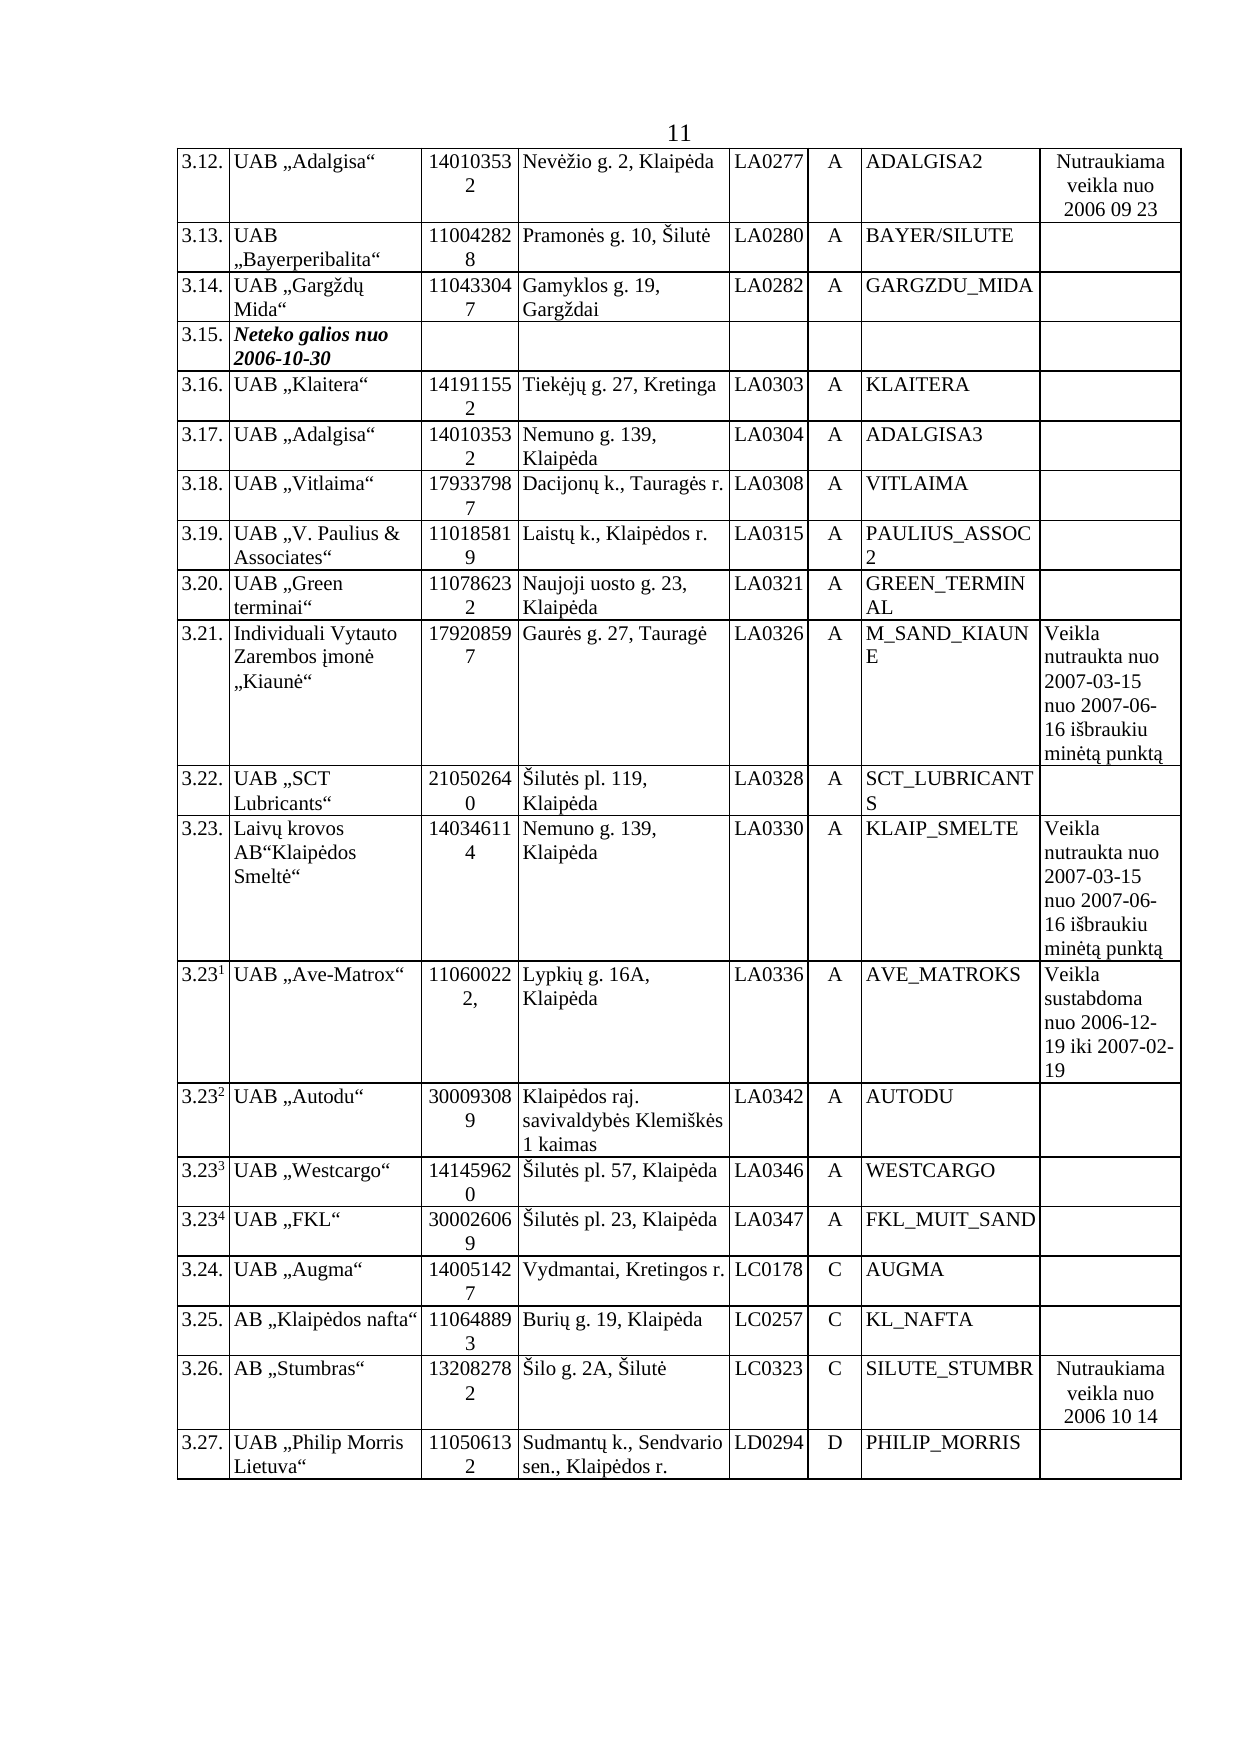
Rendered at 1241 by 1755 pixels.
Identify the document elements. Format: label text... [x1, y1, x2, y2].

table_cell Pramonės g. 10, Šilutė [519, 223, 729, 271]
table_cell 3.27. [178, 1430, 229, 1478]
table_cell LA0303 [730, 372, 807, 420]
table_cell 179337987 [422, 471, 518, 519]
table_cell UAB „Adalgisa“ [230, 149, 421, 221]
table_cell LA0342 [730, 1084, 807, 1156]
table_cell 3.21. [178, 621, 229, 765]
table_cell [1041, 322, 1180, 370]
table_cell [1041, 1084, 1180, 1156]
table_cell UAB „Green terminai“ [230, 571, 421, 619]
table_cell A [809, 571, 861, 619]
table_cell 3.25. [178, 1307, 229, 1355]
table_cell [1041, 422, 1180, 470]
table_cell A [809, 223, 861, 271]
table_cell LA0336 [730, 962, 807, 1082]
table_cell LA0330 [730, 816, 807, 960]
table_cell 3.233 [178, 1158, 229, 1206]
table_cell ADALGISA2 [862, 149, 1039, 221]
table_cell Laistų k., Klaipėdos r. [519, 521, 729, 569]
table_cell ADALGISA3 [862, 422, 1039, 470]
table_cell AUGMA [862, 1257, 1039, 1305]
table_cell C [809, 1307, 861, 1355]
table_cell 110185819 [422, 521, 518, 569]
table_cell Sudmantų k., Sendvario sen., Klaipėdos r. [519, 1430, 729, 1478]
table_cell Gamyklos g. 19, Gargždai [519, 273, 729, 321]
table_cell A [809, 766, 861, 814]
table_cell [862, 322, 1039, 370]
table_cell Burių g. 19, Klaipėda [519, 1307, 729, 1355]
table_cell SILUTE_STUMBR [862, 1356, 1039, 1428]
table_cell GREEN_TERMINAL [862, 571, 1039, 619]
table_cell 3.16. [178, 372, 229, 420]
table_cell LC0323 [730, 1356, 807, 1428]
table_cell [519, 322, 729, 370]
table_cell 300093089 [422, 1084, 518, 1156]
table_cell 141911552 [422, 372, 518, 420]
table_cell KL_NAFTA [862, 1307, 1039, 1355]
table_cell Naujoji uosto g. 23, Klaipėda [519, 571, 729, 619]
table_cell 3.13. [178, 223, 229, 271]
table_cell Vydmantai, Kretingos r. [519, 1257, 729, 1305]
table_cell Dacijonų k., Tauragės r. [519, 471, 729, 519]
table_cell 132082782 [422, 1356, 518, 1428]
table_cell 3.26. [178, 1356, 229, 1428]
table_cell LA0280 [730, 223, 807, 271]
table_cell C [809, 1356, 861, 1428]
table_cell A [809, 471, 861, 519]
table_cell UAB „FKL“ [230, 1207, 421, 1255]
table_cell [809, 322, 861, 370]
table_cell LA0321 [730, 571, 807, 619]
table_cell 140051427 [422, 1257, 518, 1305]
table_cell Veikla sustabdoma nuo 2006-12-19 iki 2007-02-19 [1041, 962, 1180, 1082]
table_cell 110648893 [422, 1307, 518, 1355]
table_cell Šilutės pl. 57, Klaipėda [519, 1158, 729, 1206]
table_cell UAB „Adalgisa“ [230, 422, 421, 470]
table_cell Laivų krovos AB“Klaipėdos Smeltė“ [230, 816, 421, 960]
table_cell UAB „Klaitera“ [230, 372, 421, 420]
table_cell Šilo g. 2A, Šilutė [519, 1356, 729, 1428]
table_cell BAYER/SILUTE [862, 223, 1039, 271]
table_cell LD0294 [730, 1430, 807, 1478]
table_cell UAB „V. Paulius & Associates“ [230, 521, 421, 569]
table_cell UAB „Autodu“ [230, 1084, 421, 1156]
table_cell Nemuno g. 139, Klaipėda [519, 816, 729, 960]
table_cell 110506132 [422, 1430, 518, 1478]
table_cell 3.18. [178, 471, 229, 519]
table_cell C [809, 1257, 861, 1305]
table_cell LA0304 [730, 422, 807, 470]
table_cell 3.19. [178, 521, 229, 569]
table_cell [1041, 766, 1180, 814]
table_cell 179208597 [422, 621, 518, 765]
table_cell [1041, 1158, 1180, 1206]
table_cell [1041, 372, 1180, 420]
table_cell LA0282 [730, 273, 807, 321]
table_cell LA0346 [730, 1158, 807, 1206]
table_cell 110786232 [422, 571, 518, 619]
table_cell M_SAND_KIAUNE [862, 621, 1039, 765]
table_cell UAB „Westcargo“ [230, 1158, 421, 1206]
table_cell Lypkių g. 16A, Klaipėda [519, 962, 729, 1082]
table_cell SCT_LUBRICANTS [862, 766, 1039, 814]
table_cell PAULIUS_ASSOC2 [862, 521, 1039, 569]
table_cell FKL_MUIT_SAND [862, 1207, 1039, 1255]
table_cell 110600222, [422, 962, 518, 1082]
table_cell 3.15. [178, 322, 229, 370]
table_cell A [809, 621, 861, 765]
table_cell 3.24. [178, 1257, 229, 1305]
table_cell A [809, 962, 861, 1082]
table_cell 3.232 [178, 1084, 229, 1156]
table_cell 110042828 [422, 223, 518, 271]
table_cell Nutraukiama veikla nuo 2006 10 14 [1041, 1356, 1180, 1428]
table_cell [1041, 223, 1180, 271]
table_cell WESTCARGO [862, 1158, 1039, 1206]
table_cell 3.17. [178, 422, 229, 470]
table_cell [1041, 471, 1180, 519]
table_cell [1041, 273, 1180, 321]
table_cell Nemuno g. 139, Klaipėda [519, 422, 729, 470]
table_cell AUTODU [862, 1084, 1039, 1156]
table_cell LA0328 [730, 766, 807, 814]
table_cell PHILIP_MORRIS [862, 1430, 1039, 1478]
table_cell A [809, 273, 861, 321]
table_cell 3.231 [178, 962, 229, 1082]
table_cell KLAIP_SMELTE [862, 816, 1039, 960]
table_cell [1041, 1307, 1180, 1355]
table_cell A [809, 1158, 861, 1206]
table_cell A [809, 1207, 861, 1255]
table_cell Veikla nutraukta nuo 2007-03-15 nuo 2007-06-16 išbraukiu minėtą punktą [1041, 621, 1180, 765]
table_cell AVE_MATROKS [862, 962, 1039, 1082]
table_cell Šilutės pl. 23, Klaipėda [519, 1207, 729, 1255]
table_cell Veikla nutraukta nuo 2007-03-15 nuo 2007-06-16 išbraukiu minėtą punktą [1041, 816, 1180, 960]
table_cell A [809, 1084, 861, 1156]
table_cell Šilutės pl. 119, Klaipėda [519, 766, 729, 814]
table_cell UAB „Gargždų Mida“ [230, 273, 421, 321]
table_cell 141459620 [422, 1158, 518, 1206]
table_cell VITLAIMA [862, 471, 1039, 519]
table_cell [1041, 1430, 1180, 1478]
table_cell Tiekėjų g. 27, Kretinga [519, 372, 729, 420]
table_cell KLAITERA [862, 372, 1039, 420]
table_cell 3.12. [178, 149, 229, 221]
table_cell Klaipėdos raj. savivaldybės Klemiškės 1 kaimas [519, 1084, 729, 1156]
table_cell LC0257 [730, 1307, 807, 1355]
table_cell Neteko galios nuo 2006-10-30 [230, 322, 421, 370]
table_cell 3.234 [178, 1207, 229, 1255]
table_cell 210502640 [422, 766, 518, 814]
table_cell GARGZDU_MIDA [862, 273, 1039, 321]
table_cell [730, 322, 807, 370]
table_cell A [809, 372, 861, 420]
table_cell [1041, 521, 1180, 569]
table_cell 3.20. [178, 571, 229, 619]
table_cell UAB „Bayerperibalita“ [230, 223, 421, 271]
table_cell UAB „Ave-Matrox“ [230, 962, 421, 1082]
table_cell UAB „Augma“ [230, 1257, 421, 1305]
table_cell UAB „Vitlaima“ [230, 471, 421, 519]
table_cell AB „Klaipėdos nafta“ [230, 1307, 421, 1355]
table_cell 3.14. [178, 273, 229, 321]
table_cell AB „Stumbras“ [230, 1356, 421, 1428]
table_cell A [809, 816, 861, 960]
table_cell LA0347 [730, 1207, 807, 1255]
table_cell Nutraukiama veikla nuo 2006 09 23 [1041, 149, 1180, 221]
table_cell 140346114 [422, 816, 518, 960]
table_cell 300026069 [422, 1207, 518, 1255]
table_cell Gaurės g. 27, Tauragė [519, 621, 729, 765]
table_cell LC0178 [730, 1257, 807, 1305]
table_cell 140103532 [422, 149, 518, 221]
table_cell [1041, 1207, 1180, 1255]
table_cell D [809, 1430, 861, 1478]
table_cell 140103532 [422, 422, 518, 470]
table_cell UAB „Philip Morris Lietuva“ [230, 1430, 421, 1478]
table_cell 3.22. [178, 766, 229, 814]
table_cell [1041, 1257, 1180, 1305]
table_cell 110433047 [422, 273, 518, 321]
table_cell A [809, 521, 861, 569]
table_cell LA0277 [730, 149, 807, 221]
table_cell Individuali Vytauto Zarembos įmonė „Kiaunė“ [230, 621, 421, 765]
table_cell [422, 322, 518, 370]
table_cell [1041, 571, 1180, 619]
table_cell LA0308 [730, 471, 807, 519]
table_cell A [809, 149, 861, 221]
table_cell UAB „SCT Lubricants“ [230, 766, 421, 814]
table_cell 3.23. [178, 816, 229, 960]
table_cell LA0315 [730, 521, 807, 569]
table_cell Nevėžio g. 2, Klaipėda [519, 149, 729, 221]
table_cell LA0326 [730, 621, 807, 765]
table_cell A [809, 422, 861, 470]
